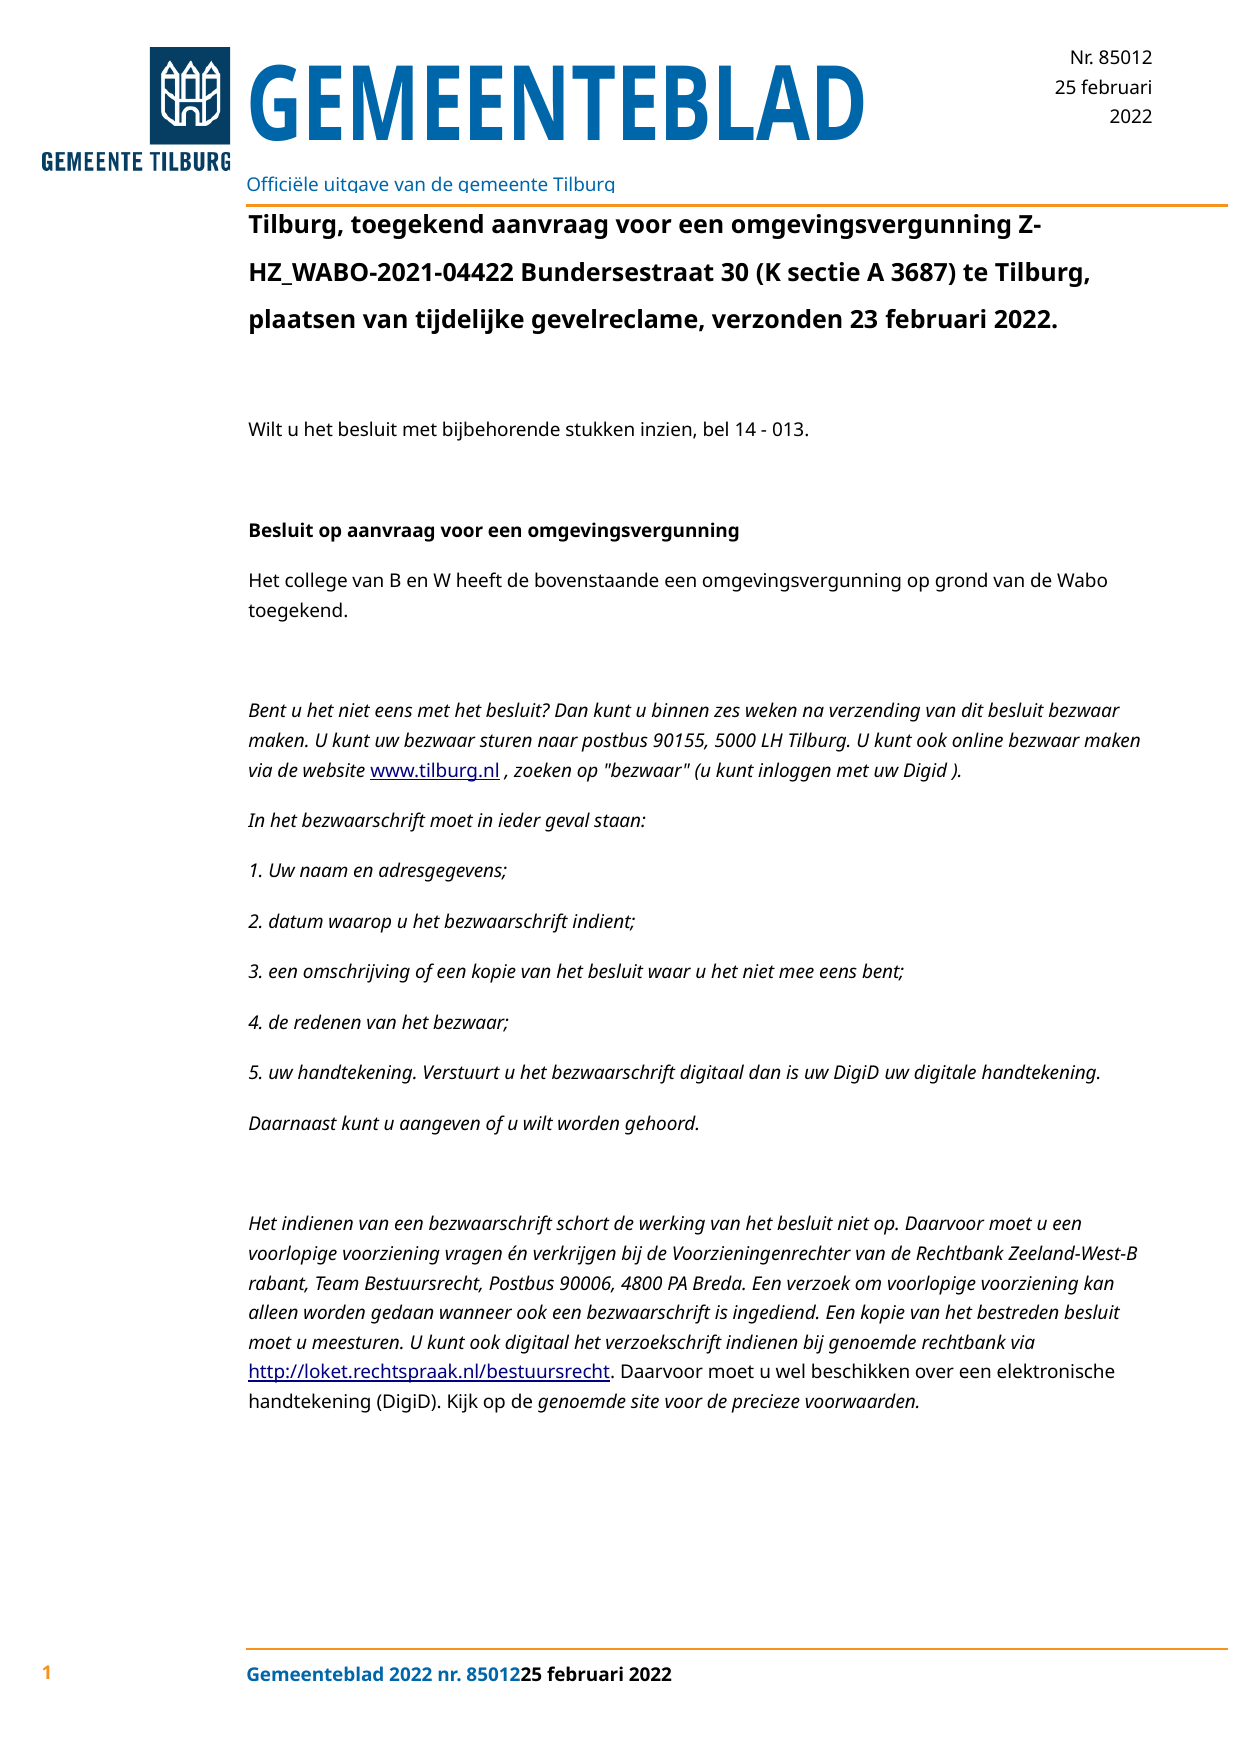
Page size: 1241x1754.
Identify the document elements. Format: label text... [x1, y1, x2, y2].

text Tilburg, toegekend aanvraag voor een omgevingsvergunning Z-HZ_WABO-2021-04422 Bundersestraat 30 (K sectie A 3687) te Tilburg, plaatsen van tijdelijke gevelreclame, verzonden 23 februari 2022. [248, 207, 1152, 336]
text 3. een omschrijving of een kopie van het besluit waar u het niet mee eens bent; [248, 958, 1152, 984]
text Het indienen van een bezwaarschrift schort de werking van het besluit niet op. Daarvoor moet u een voorlopige voorziening vragen én verkrijgen bij de Voorzieningenrechter van de Rechtbank Zeeland-West-B rabant, Team Bestuursrecht, Postbus 90006, 4800 PA Breda. Een verzoek om voorlopige voorziening kan alleen worden gedaan wanneer ook een bezwaarschrift is ingediend. Een kopie van het bestreden besluit moet u meesturen. U kunt ook digitaal het verzoekschrift indienen bij genoemde rechtbank via http://loket.rechtspraak.nl/bestuursrecht. Daarvoor moet u wel beschikken over een elektronische handtekening (DigiD). Kijk op de genoemde site voor de precieze voorwaarden. [248, 1211, 1152, 1414]
text 4. de redenen van het bezwaar; [248, 1009, 1152, 1034]
text Het college van B en W heeft de bovenstaande een omgevingsvergunning op grond van de Wabo toegekend. [248, 567, 1152, 622]
text 5. uw handtekening. Verstuurt u het bezwaarschrift digitaal dan is uw DigiD uw digitale handtekening. [248, 1059, 1152, 1085]
text Bent u het niet eens met het besluit? Dan kunt u binnen zes weken na verzending van dit besluit bezwaar maken. U kunt uw bezwaar sturen naar postbus 90155, 5000 LH Tilburg. U kunt ook online bezwaar maken via de website www.tilburg.nl , zoeken op "bezwaar" (u kunt inloggen met uw Digid ). [248, 698, 1152, 782]
text 1. Uw naam en adresgegevens; [248, 858, 1152, 883]
text Daarnaast kunt u aangeven of u wilt worden gehoord. [248, 1110, 1152, 1135]
picture [41, 47, 231, 172]
text Wilt u het besluit met bijbehorende stukken inzien, bel 14 - 013. [248, 416, 1152, 442]
text Besluit op aanvraag voor een omgevingsvergunning [248, 517, 1152, 542]
text In het bezwaarschrift moet in ieder geval staan: [248, 807, 1152, 833]
text 2. datum waarop u het bezwaarschrift indient; [248, 908, 1152, 934]
